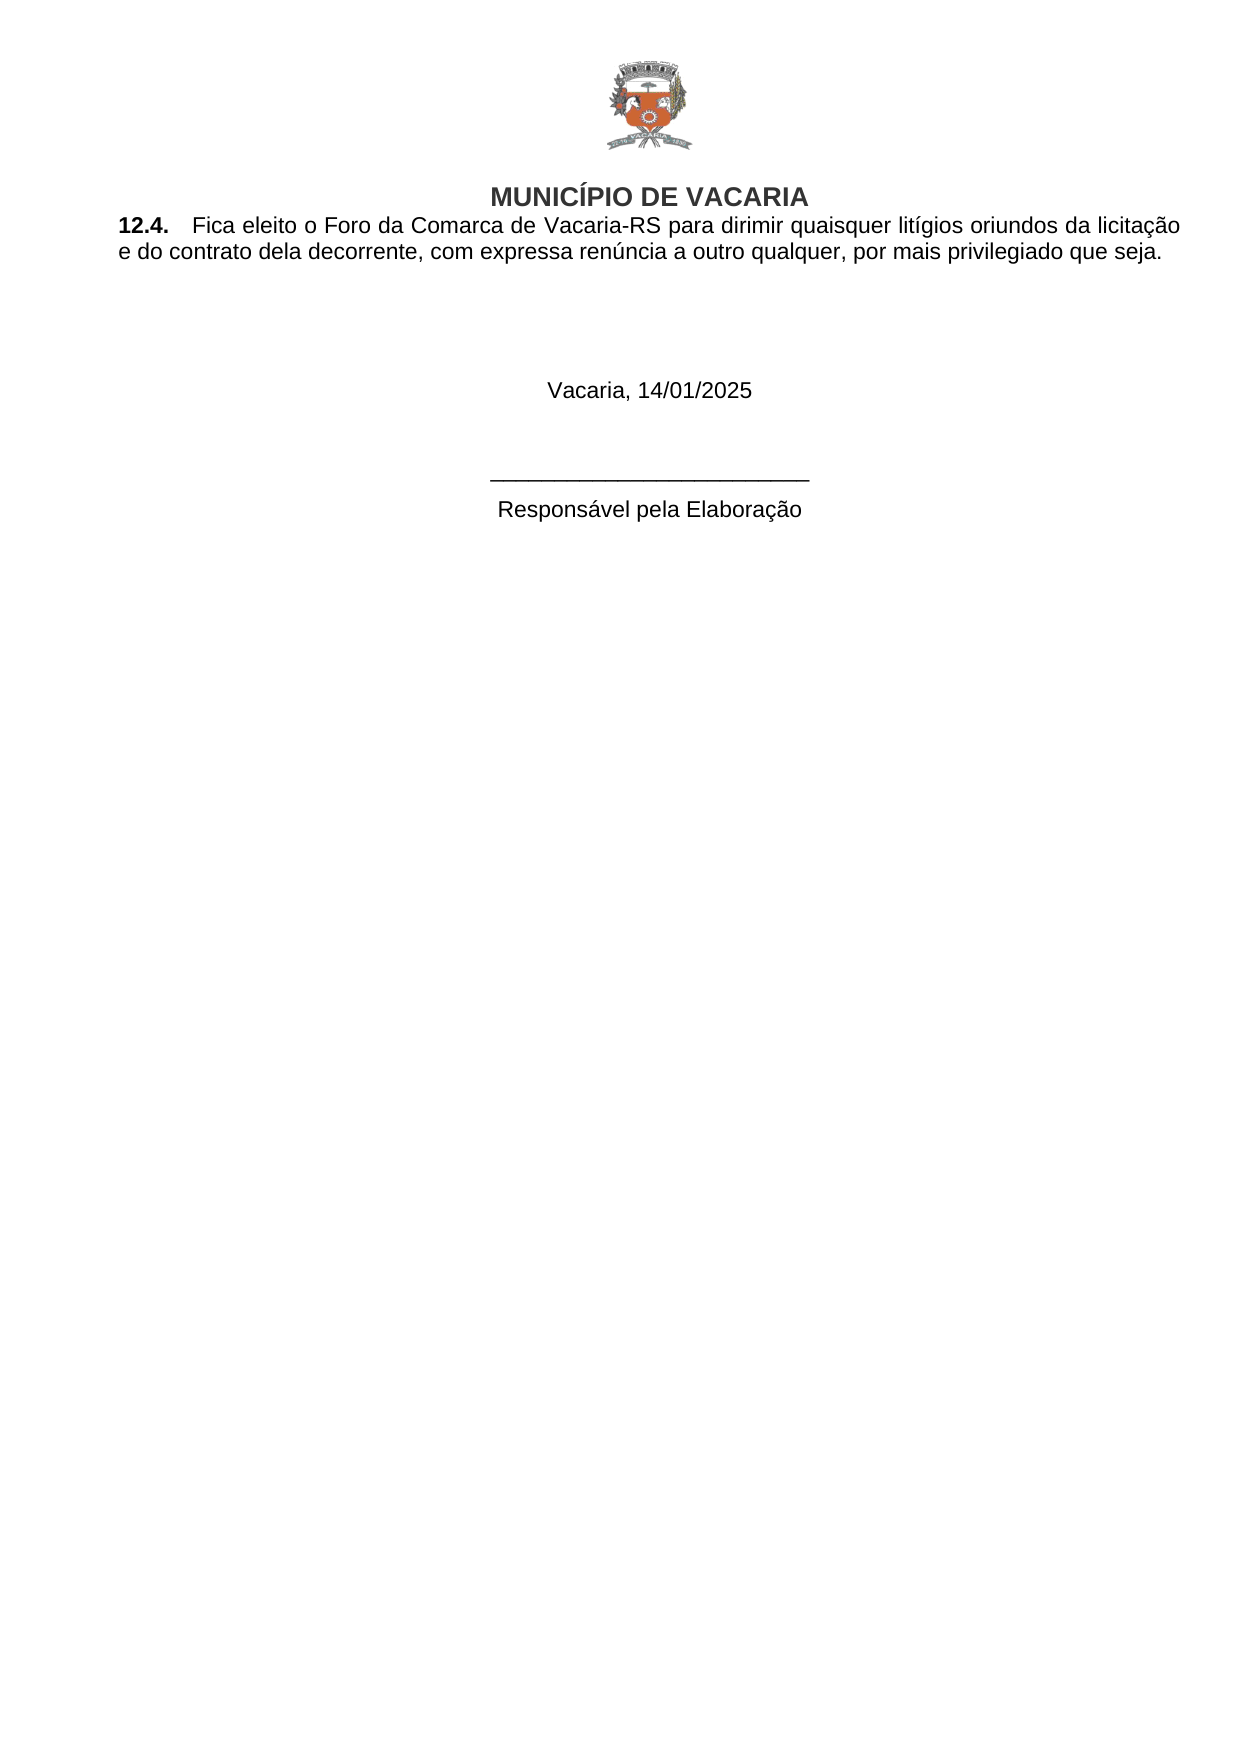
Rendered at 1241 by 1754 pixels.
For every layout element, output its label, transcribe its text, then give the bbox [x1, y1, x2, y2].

picture [606, 60, 693, 150]
text _________________________ [118, 456, 1181, 483]
text Vacaria, 14/01/2025 [118, 377, 1181, 404]
text Responsável pela Elaboração [118, 496, 1181, 522]
text 12.4. Fica eleito o Foro da Comarca de Vacaria-RS para dirimir quaisquer litígios oriundos da licitação e do contrato dela decorrente, com expressa renúncia a outro qualquer, por mais privilegiado que seja. [118, 212, 1181, 264]
